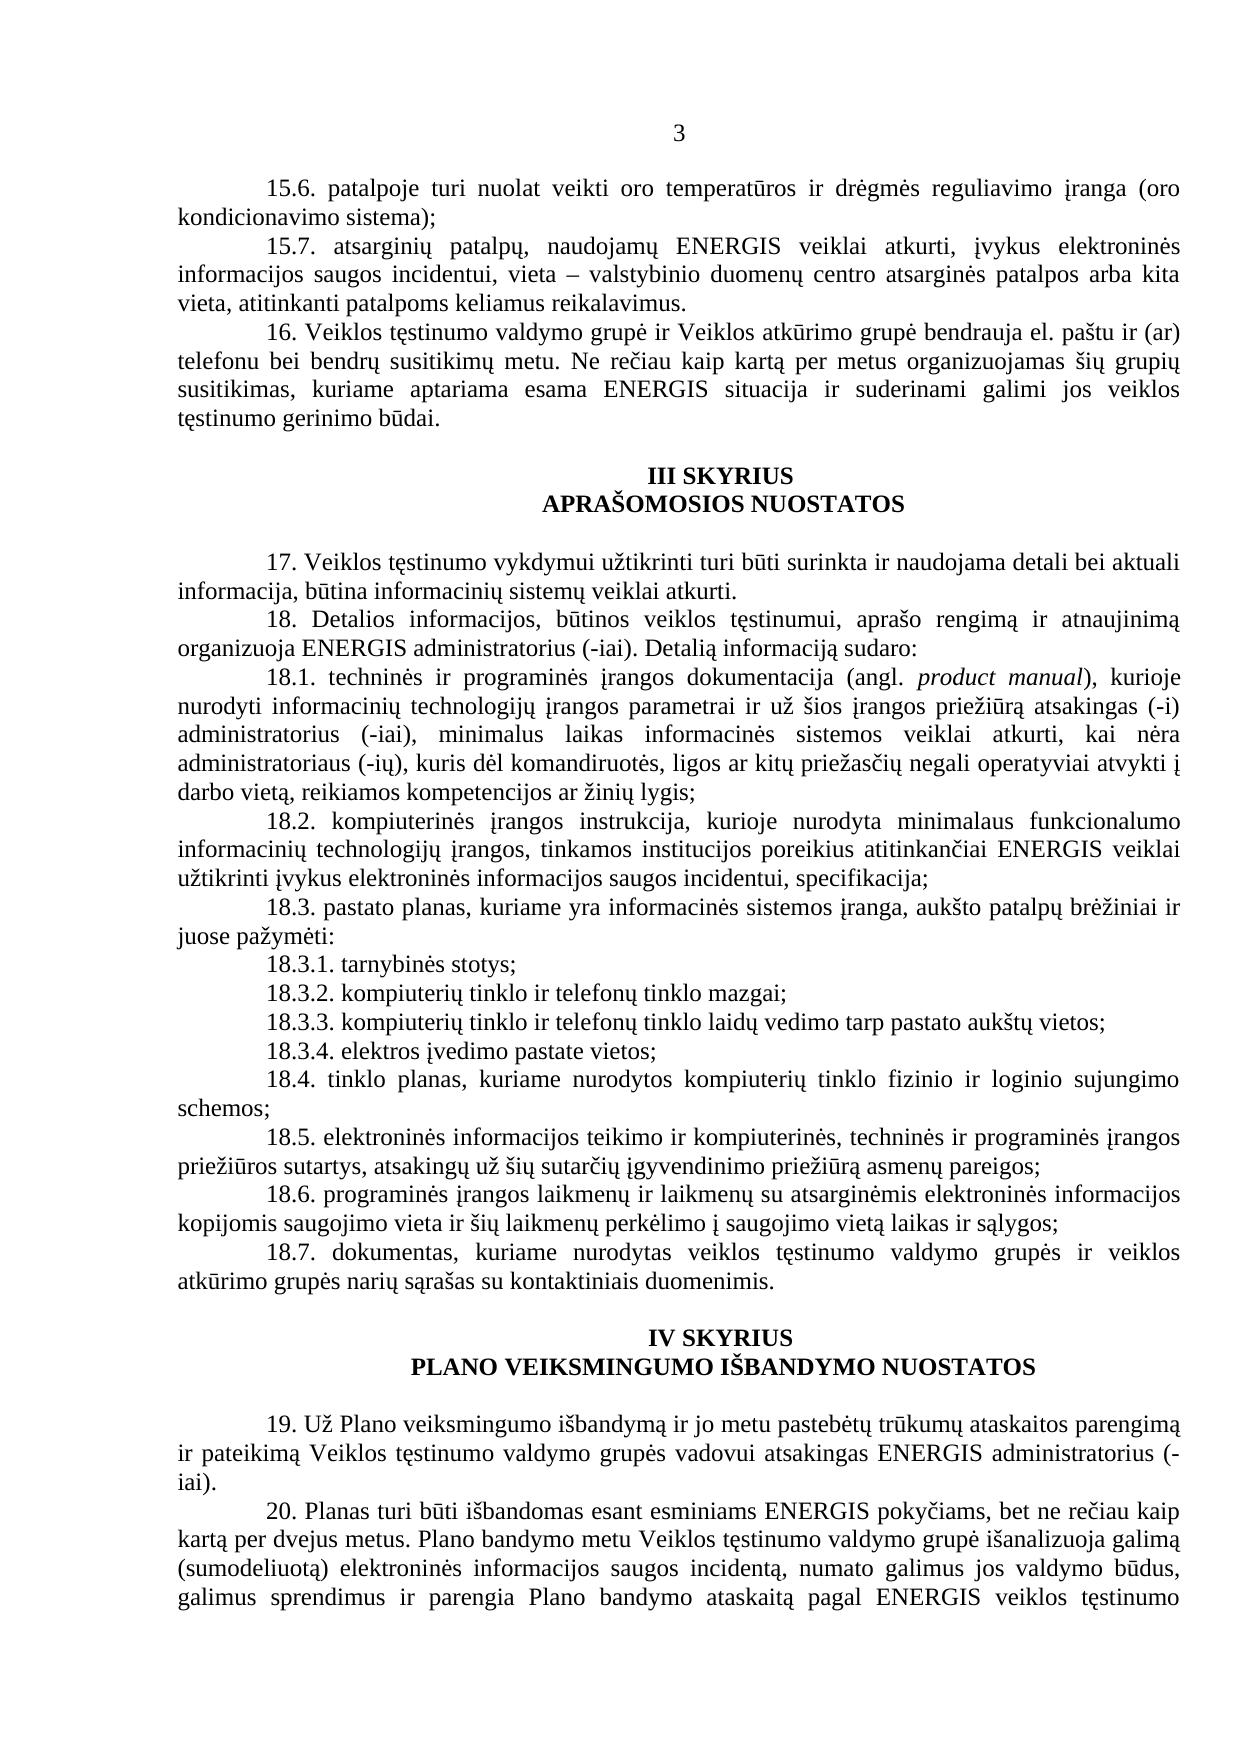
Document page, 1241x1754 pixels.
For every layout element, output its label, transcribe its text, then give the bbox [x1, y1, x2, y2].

text 15.7. atsarginių patalpų, naudojamų ENERGIS veiklai atkurti, įvykus elektroninės informacijos saugos incidentui, vieta – valstybinio duomenų centro atsarginės patalpos arba kita vieta, atitinkanti patalpoms keliamus reikalavimus. [177, 231, 1181, 317]
text 18.7. dokumentas, kuriame nurodytas veiklos tęstinumo valdymo grupės ir veiklos atkūrimo grupės narių sąrašas su kontaktiniais duomenimis. [177, 1237, 1181, 1294]
text 18. Detalios informacijos, būtinos veiklos tęstinumui, aprašo rengimą ir atnaujinimą organizuoja ENERGIS administratorius (-iai). Detalią informaciją sudaro: [177, 604, 1181, 662]
text 18.1. techninės ir programinės įrangos dokumentacija (angl. product manual), kurioje nurodyti informacinių technologijų įrangos parametrai ir už šios įrangos priežiūrą atsakingas (-i) administratorius (-iai), minimalus laikas informacinės sistemos veiklai atkurti, kai nėra administratoriaus (-ių), kuris dėl komandiruotės, ligos ar kitų priežasčių negali operatyviai atvykti į darbo vietą, reikiamos kompetencijos ar žinių lygis; [177, 662, 1181, 806]
text 20. Planas turi būti išbandomas esant esminiams ENERGIS pokyčiams, bet ne rečiau kaip kartą per dvejus metus. Plano bandymo metu Veiklos tęstinumo valdymo grupė išanalizuoja galimą (sumodeliuotą) elektroninės informacijos saugos incidentą, numato galimus jos valdymo būdus, galimus sprendimus ir parengia Plano bandymo ataskaitą pagal ENERGIS veiklos tęstinumo [177, 1496, 1181, 1611]
text 18.2. kompiuterinės įrangos instrukcija, kurioje nurodyta minimalaus funkcionalumo informacinių technologijų įrangos, tinkamos institucijos poreikius atitinkančiai ENERGIS veiklai užtikrinti įvykus elektroninės informacijos saugos incidentui, specifikacija; [177, 806, 1181, 892]
text PLANO VEIKSMINGUMO IŠBANDYMO NUOSTATOS [177, 1352, 1181, 1381]
text APRAŠOMOSIOS NUOSTATOS [177, 489, 1181, 518]
text 18.3.1. tarnybinės stotys; [177, 949, 1181, 978]
text 17. Veiklos tęstinumo vykdymui užtikrinti turi būti surinkta ir naudojama detali bei aktuali informacija, būtina informacinių sistemų veiklai atkurti. [177, 547, 1181, 604]
text 18.5. elektroninės informacijos teikimo ir kompiuterinės, techninės ir programinės įrangos priežiūros sutartys, atsakingų už šių sutarčių įgyvendinimo priežiūrą asmenų pareigos; [177, 1122, 1181, 1179]
text 18.3.3. kompiuterių tinklo ir telefonų tinklo laidų vedimo tarp pastato aukštų vietos; [177, 1007, 1181, 1036]
text 18.3.2. kompiuterių tinklo ir telefonų tinklo mazgai; [177, 978, 1181, 1007]
text 18.6. programinės įrangos laikmenų ir laikmenų su atsarginėmis elektroninės informacijos kopijomis saugojimo vieta ir šių laikmenų perkėlimo į saugojimo vietą laikas ir sąlygos; [177, 1179, 1181, 1237]
text 16. Veiklos tęstinumo valdymo grupė ir Veiklos atkūrimo grupė bendrauja el. paštu ir (ar) telefonu bei bendrų susitikimų metu. Ne rečiau kaip kartą per metus organizuojamas šių grupių susitikimas, kuriame aptariama esama ENERGIS situacija ir suderinami galimi jos veiklos tęstinumo gerinimo būdai. [177, 317, 1181, 432]
text 15.6. patalpoje turi nuolat veikti oro temperatūros ir drėgmės reguliavimo įranga (oro kondicionavimo sistema); [177, 173, 1181, 231]
text 19. Už Plano veiksmingumo išbandymą ir jo metu pastebėtų trūkumų ataskaitos parengimą ir pateikimą Veiklos tęstinumo valdymo grupės vadovui atsakingas ENERGIS administratorius (-iai). [177, 1409, 1181, 1496]
text 18.3.4. elektros įvedimo pastate vietos; [177, 1036, 1181, 1064]
text 18.4. tinklo planas, kuriame nurodytos kompiuterių tinklo fizinio ir loginio sujungimo schemos; [177, 1064, 1181, 1122]
text IV SKYRIUS [177, 1323, 1181, 1352]
text III SKYRIUS [177, 461, 1181, 489]
text 18.3. pastato planas, kuriame yra informacinės sistemos įranga, aukšto patalpų brėžiniai ir juose pažymėti: [177, 892, 1181, 949]
